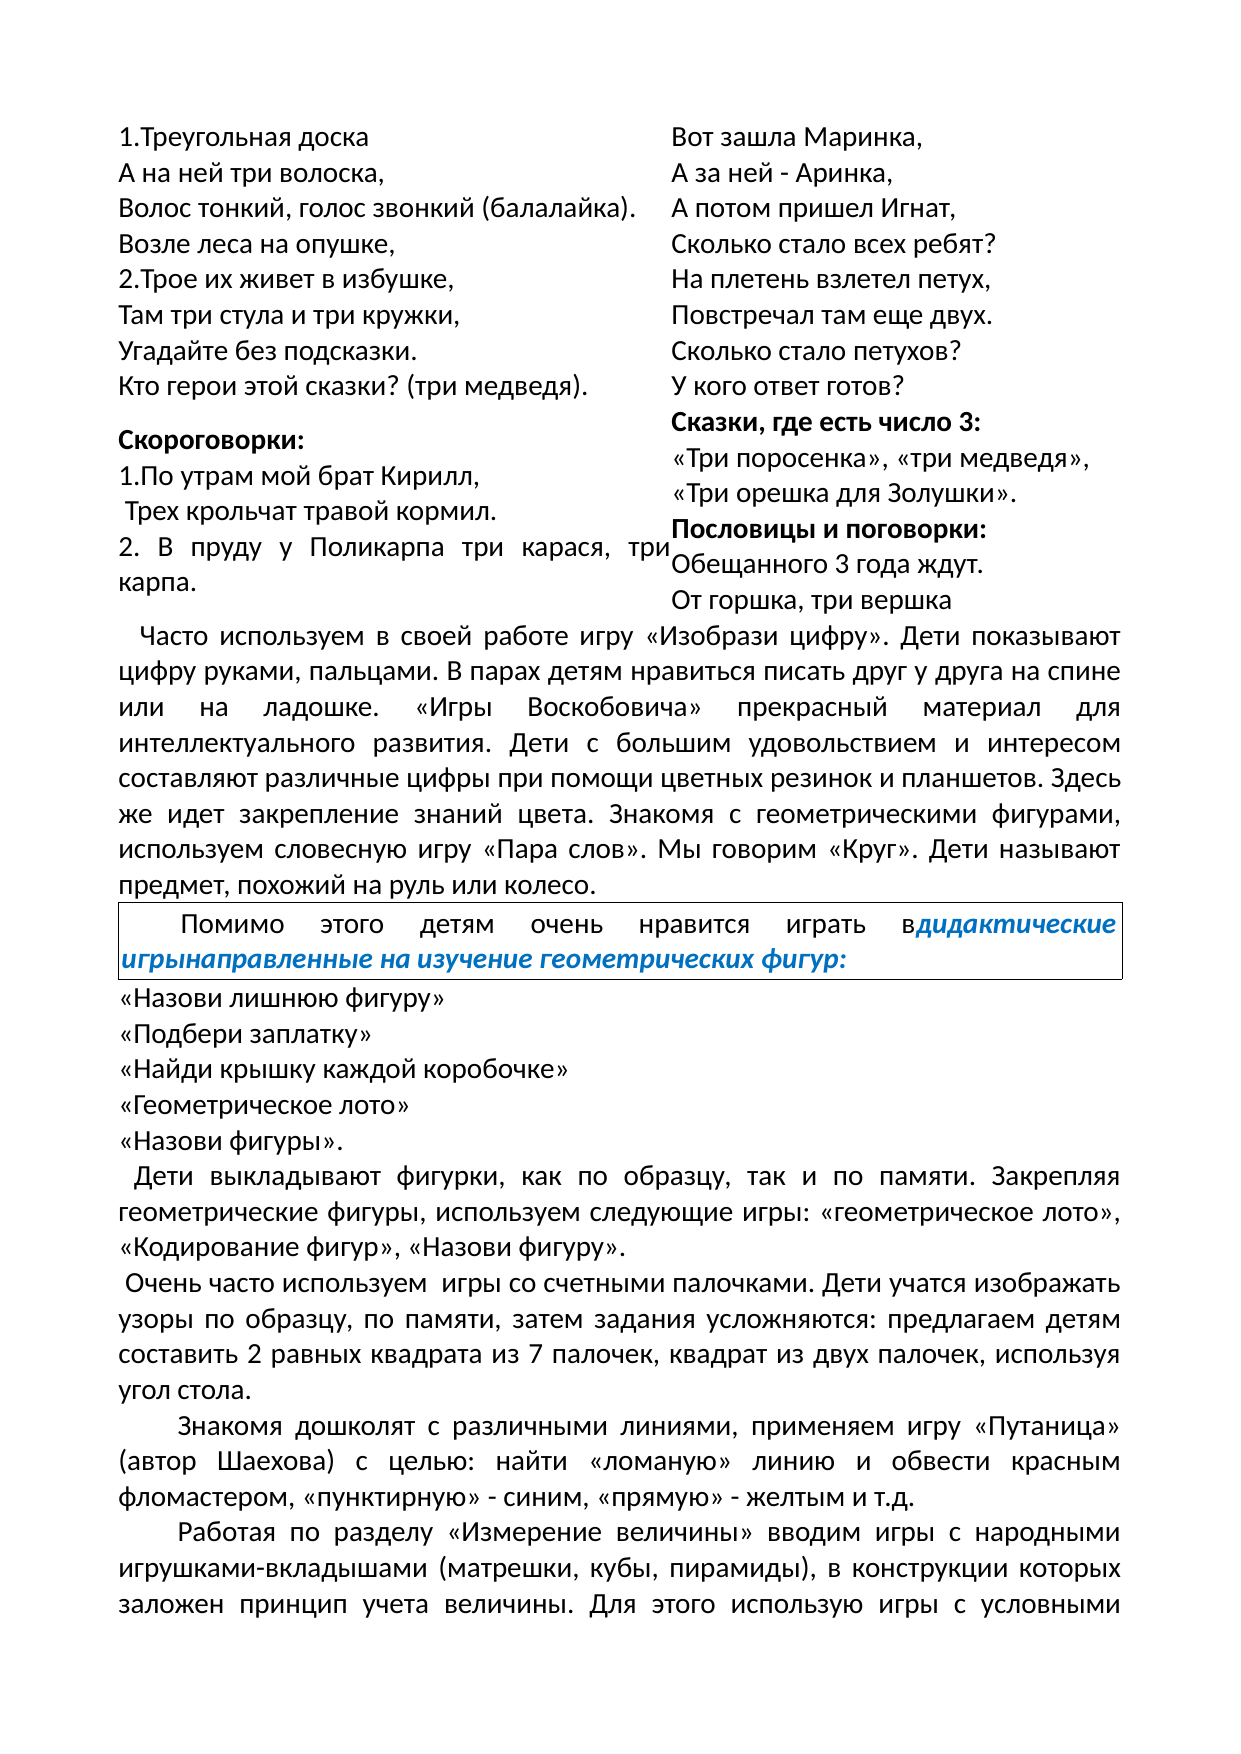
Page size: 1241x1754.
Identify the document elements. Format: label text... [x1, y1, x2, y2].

text Работая по разделу «Измерение величины» вводим игры с народными игрушками-вкладышами (матрешки, кубы, пирамиды), в конструкции которых заложен принцип учета величины. Для этого использую игры с условными [118, 1513, 1122, 1620]
text «Подбери заплатку» [118, 1015, 1122, 1050]
text Знакомя дошколят с различными линиями, применяем игру «Путаница» (автор Шаехова) с целью: найти «ломаную» линию и обвести красным фломастером, «пунктирную» - синим, «прямую» - желтым и т.д. [118, 1407, 1122, 1513]
text Часто используем в своей работе игру «Изобрази цифру». Дети показывают цифру руками, пальцами. В парах детям нравиться писать друг у друга на спине или на ладошке. «Игры Воскобовича» прекрасный материал для интеллектуального развития. Дети с большим удовольствием и интересом составляют различные цифры при помощи цветных резинок и планшетов. Здесь же идет закрепление знаний цвета. Знакомя с геометрическими фигурами, используем словесную игру «Пара слов». Мы говорим «Круг». Дети называют предмет, похожий на руль или колесо. [118, 617, 1122, 902]
text «Назови лишнюю фигуру» [118, 980, 1122, 1015]
text Дети выкладывают фигурки, как по образцу, так и по памяти. Закрепляя геометрические фигуры, используем следующие игры: «геометрическое лото», «Кодирование фигур», «Назови фигуру». [118, 1157, 1122, 1264]
text «Геометрическое лото» [118, 1086, 1122, 1122]
text «Назови фигуры». [118, 1122, 1122, 1157]
text «Найди крышку каждой коробочке» [118, 1050, 1122, 1086]
table_cell 1.Треугольная доска А на ней три волоска, Волос тонкий, голос звонкий (балалайка). Возле леса на опушке, 2.Трое их живет в избушке, Там три стула и три кружки, Угадайте без подсказки. Кто герои этой сказки? (три медведя). [118, 118, 671, 403]
text Помимо этого детям очень нравится играть вдидактические игрынаправленные на изучение геометрических фигур: [119, 903, 1122, 979]
table_cell Сказки, где есть число 3: «Три поросенка», «три медведя», «Три орешка для Золушки». Пословицы и поговорки: Обещанного 3 года ждут. От горшка, три вершка [671, 403, 1122, 617]
table_cell Скороговорки: 1.По утрам мой брат Кирилл, Трех крольчат травой кормил. 2. В пруду у Поликарпа три карася, три карпа. [118, 403, 671, 617]
table_cell Вот зашла Маринка, А за ней - Аринка, А потом пришел Игнат, Сколько стало всех ребят? На плетень взлетел петух, Повстречал там еще двух. Сколько стало петухов? У кого ответ готов? [671, 118, 1122, 403]
text Очень часто используем игры со счетными палочками. Дети учатся изображать узоры по образцу, по памяти, затем задания усложняются: предлагаем детям составить 2 равных квадрата из 7 палочек, квадрат из двух палочек, используя угол стола. [118, 1264, 1122, 1407]
